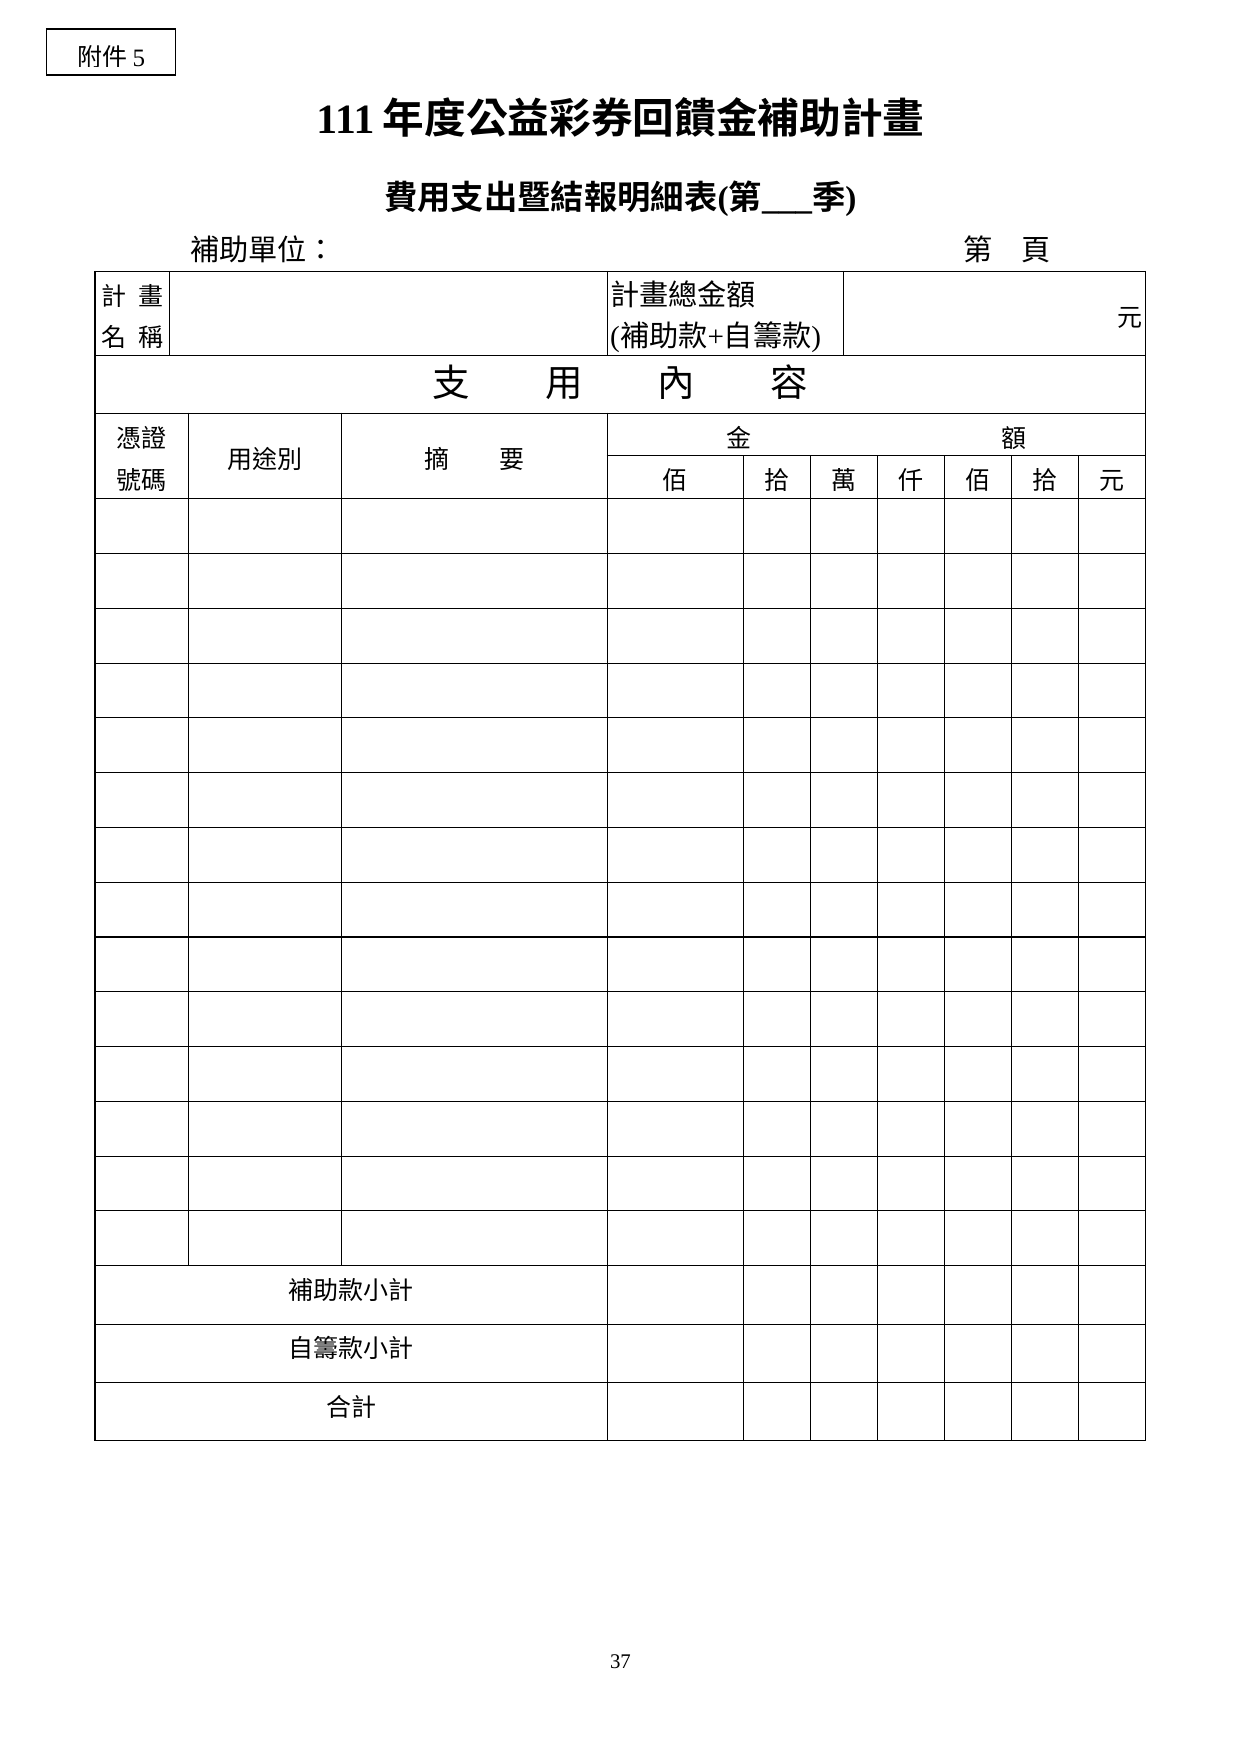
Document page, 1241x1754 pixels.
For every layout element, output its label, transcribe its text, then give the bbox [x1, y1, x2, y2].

table_cell [878, 1325, 944, 1382]
table_cell [744, 499, 810, 553]
table_cell [1079, 1157, 1145, 1210]
table_cell [189, 499, 341, 553]
table_cell [744, 883, 810, 936]
table_cell [811, 1047, 877, 1101]
table_cell [608, 938, 743, 991]
table_cell [878, 1157, 944, 1210]
table_cell [342, 1102, 607, 1156]
table_cell [878, 992, 944, 1046]
table_cell [342, 718, 607, 772]
table_cell [1012, 773, 1078, 827]
table_cell [945, 499, 1011, 553]
table_cell [945, 828, 1011, 882]
table_cell 補助款小計 [96, 1266, 607, 1323]
table_cell 元 [1079, 456, 1145, 498]
table_cell [811, 938, 877, 991]
table_cell [1079, 718, 1145, 772]
table_cell [342, 938, 607, 991]
table_cell [811, 609, 877, 662]
table_cell [189, 992, 341, 1046]
table_cell [342, 1211, 607, 1265]
table_cell [96, 773, 188, 827]
table_cell [189, 938, 341, 991]
table_cell [945, 1325, 1011, 1382]
table_cell 合計 [96, 1383, 607, 1440]
table_cell [1079, 828, 1145, 882]
table_cell [744, 718, 810, 772]
table_cell [608, 1325, 743, 1382]
table_cell [811, 1211, 877, 1265]
table_cell 佰 [608, 456, 743, 498]
table_cell [1079, 1047, 1145, 1101]
table_cell [342, 828, 607, 882]
table_cell 拾 [1012, 456, 1078, 498]
table_cell [189, 883, 341, 936]
table_cell [744, 773, 810, 827]
table_header [170, 272, 607, 355]
table_cell [189, 773, 341, 827]
table_cell [744, 938, 810, 991]
table_cell [608, 554, 743, 608]
table_cell [744, 1325, 810, 1382]
table_cell 拾 [744, 456, 810, 498]
table_cell [811, 554, 877, 608]
table_cell [811, 828, 877, 882]
table_cell [811, 718, 877, 772]
table_cell [608, 499, 743, 553]
table_cell [945, 938, 1011, 991]
table_cell [608, 609, 743, 662]
table_cell [1079, 499, 1145, 553]
table_cell [608, 1157, 743, 1210]
table_cell [1012, 1383, 1078, 1440]
table_cell [1012, 1047, 1078, 1101]
table_cell [945, 773, 1011, 827]
table_cell [945, 1211, 1011, 1265]
table_cell [878, 499, 944, 553]
table_cell [744, 1047, 810, 1101]
table_cell [608, 664, 743, 717]
table_cell [811, 664, 877, 717]
table_cell [96, 718, 188, 772]
table_cell [342, 1157, 607, 1210]
table_cell [811, 1102, 877, 1156]
table_cell [608, 1102, 743, 1156]
table_cell [1012, 1211, 1078, 1265]
table_cell [811, 773, 877, 827]
table_cell 佰 [945, 456, 1011, 498]
table_cell [811, 883, 877, 936]
table_cell [878, 1047, 944, 1101]
text 111年度公益彩券回饋金補助計畫 [75, 100, 1165, 142]
table_cell [96, 499, 188, 553]
table_cell 金 額 [608, 414, 1145, 455]
table_cell [189, 1157, 341, 1210]
table_cell [608, 992, 743, 1046]
table_cell [1079, 1383, 1145, 1440]
table_cell [96, 883, 188, 936]
table_cell [1012, 554, 1078, 608]
table_cell [342, 664, 607, 717]
table_cell [1079, 773, 1145, 827]
text 補助單位： 第 頁 [75, 219, 1165, 271]
table_cell [342, 773, 607, 827]
table_cell [878, 609, 944, 662]
table_cell [945, 718, 1011, 772]
table_cell [878, 883, 944, 936]
table_cell [811, 1383, 877, 1440]
table_cell [811, 1157, 877, 1210]
table_header 計 畫 名 稱 [96, 272, 169, 355]
table_cell [878, 664, 944, 717]
table_cell [96, 664, 188, 717]
table_cell [96, 609, 188, 662]
table_cell [878, 1383, 944, 1440]
table_cell [744, 554, 810, 608]
table_cell [608, 1211, 743, 1265]
table_cell [744, 1211, 810, 1265]
table_cell [96, 1157, 188, 1210]
table_cell [1012, 1157, 1078, 1210]
table_cell [811, 499, 877, 553]
table_cell [608, 828, 743, 882]
table_cell [608, 1047, 743, 1101]
table_header 元 [844, 272, 1145, 355]
table_cell [96, 1102, 188, 1156]
table_cell [96, 938, 188, 991]
table_cell [96, 828, 188, 882]
table_cell [945, 554, 1011, 608]
table_cell [1079, 1266, 1145, 1323]
table_cell 憑證 號碼 [96, 414, 188, 498]
table_cell [945, 1102, 1011, 1156]
table_cell [1079, 1325, 1145, 1382]
table_cell [342, 499, 607, 553]
table_cell 自籌款小計 [96, 1325, 607, 1382]
table_cell [878, 1102, 944, 1156]
table_cell [945, 883, 1011, 936]
table_cell [189, 1102, 341, 1156]
text 附件5 [62, 37, 160, 67]
table_cell [744, 1157, 810, 1210]
table_cell [744, 1266, 810, 1323]
table_cell [744, 1102, 810, 1156]
table_cell [342, 1047, 607, 1101]
table_cell [878, 1211, 944, 1265]
table_cell 用途別 [189, 414, 341, 498]
table_cell [878, 828, 944, 882]
table_cell [1012, 718, 1078, 772]
table_cell [1012, 499, 1078, 553]
table_cell 摘 要 [342, 414, 607, 498]
table_header 計畫總金額 (補助款+自籌款) [608, 272, 843, 355]
table_cell [342, 609, 607, 662]
table_cell [189, 609, 341, 662]
table_cell [744, 992, 810, 1046]
table_cell [1079, 938, 1145, 991]
table_cell [342, 883, 607, 936]
table_cell [1012, 609, 1078, 662]
table_cell [744, 609, 810, 662]
table_cell [189, 554, 341, 608]
table_cell 仟 [878, 456, 944, 498]
table_cell [1079, 664, 1145, 717]
table_cell [96, 554, 188, 608]
table_cell [945, 664, 1011, 717]
table_cell [1079, 609, 1145, 662]
table_cell [1012, 1266, 1078, 1323]
table_cell [945, 1383, 1011, 1440]
table_cell [878, 773, 944, 827]
table_cell [945, 992, 1011, 1046]
table_cell [189, 1211, 341, 1265]
table_cell [945, 1047, 1011, 1101]
table_cell [945, 1266, 1011, 1323]
table_cell [811, 1266, 877, 1323]
table_cell [189, 1047, 341, 1101]
table_cell [1012, 664, 1078, 717]
table_cell [342, 992, 607, 1046]
table_cell [96, 992, 188, 1046]
table_cell [811, 992, 877, 1046]
table_cell [878, 718, 944, 772]
table_cell [878, 1266, 944, 1323]
table_cell [608, 718, 743, 772]
table_cell [1012, 883, 1078, 936]
table_cell [945, 1157, 1011, 1210]
table_cell [811, 1325, 877, 1382]
table_cell [1012, 1325, 1078, 1382]
table_cell [1012, 992, 1078, 1046]
table_cell 萬 [811, 456, 877, 498]
table_cell [608, 1266, 743, 1323]
table_cell 支 用 內 容 [96, 356, 1145, 413]
table_cell [744, 664, 810, 717]
table_cell [744, 828, 810, 882]
table_cell [878, 554, 944, 608]
table_cell [1012, 828, 1078, 882]
table_cell [1079, 1211, 1145, 1265]
table_cell [96, 1047, 188, 1101]
table_cell [1079, 1102, 1145, 1156]
table_cell [96, 1211, 188, 1265]
table_cell [1079, 883, 1145, 936]
table_cell [1079, 554, 1145, 608]
table_cell [945, 609, 1011, 662]
table_cell [1012, 938, 1078, 991]
table_cell [1079, 992, 1145, 1046]
table_cell [189, 664, 341, 717]
table_cell [1012, 1102, 1078, 1156]
table_cell [189, 828, 341, 882]
table_cell [189, 718, 341, 772]
table_cell [744, 1383, 810, 1440]
table_cell [608, 1383, 743, 1440]
text 費用支出暨結報明細表(第___季) [75, 170, 1165, 219]
table_cell [878, 938, 944, 991]
table_cell [608, 883, 743, 936]
table_cell [608, 773, 743, 827]
table_cell [342, 554, 607, 608]
